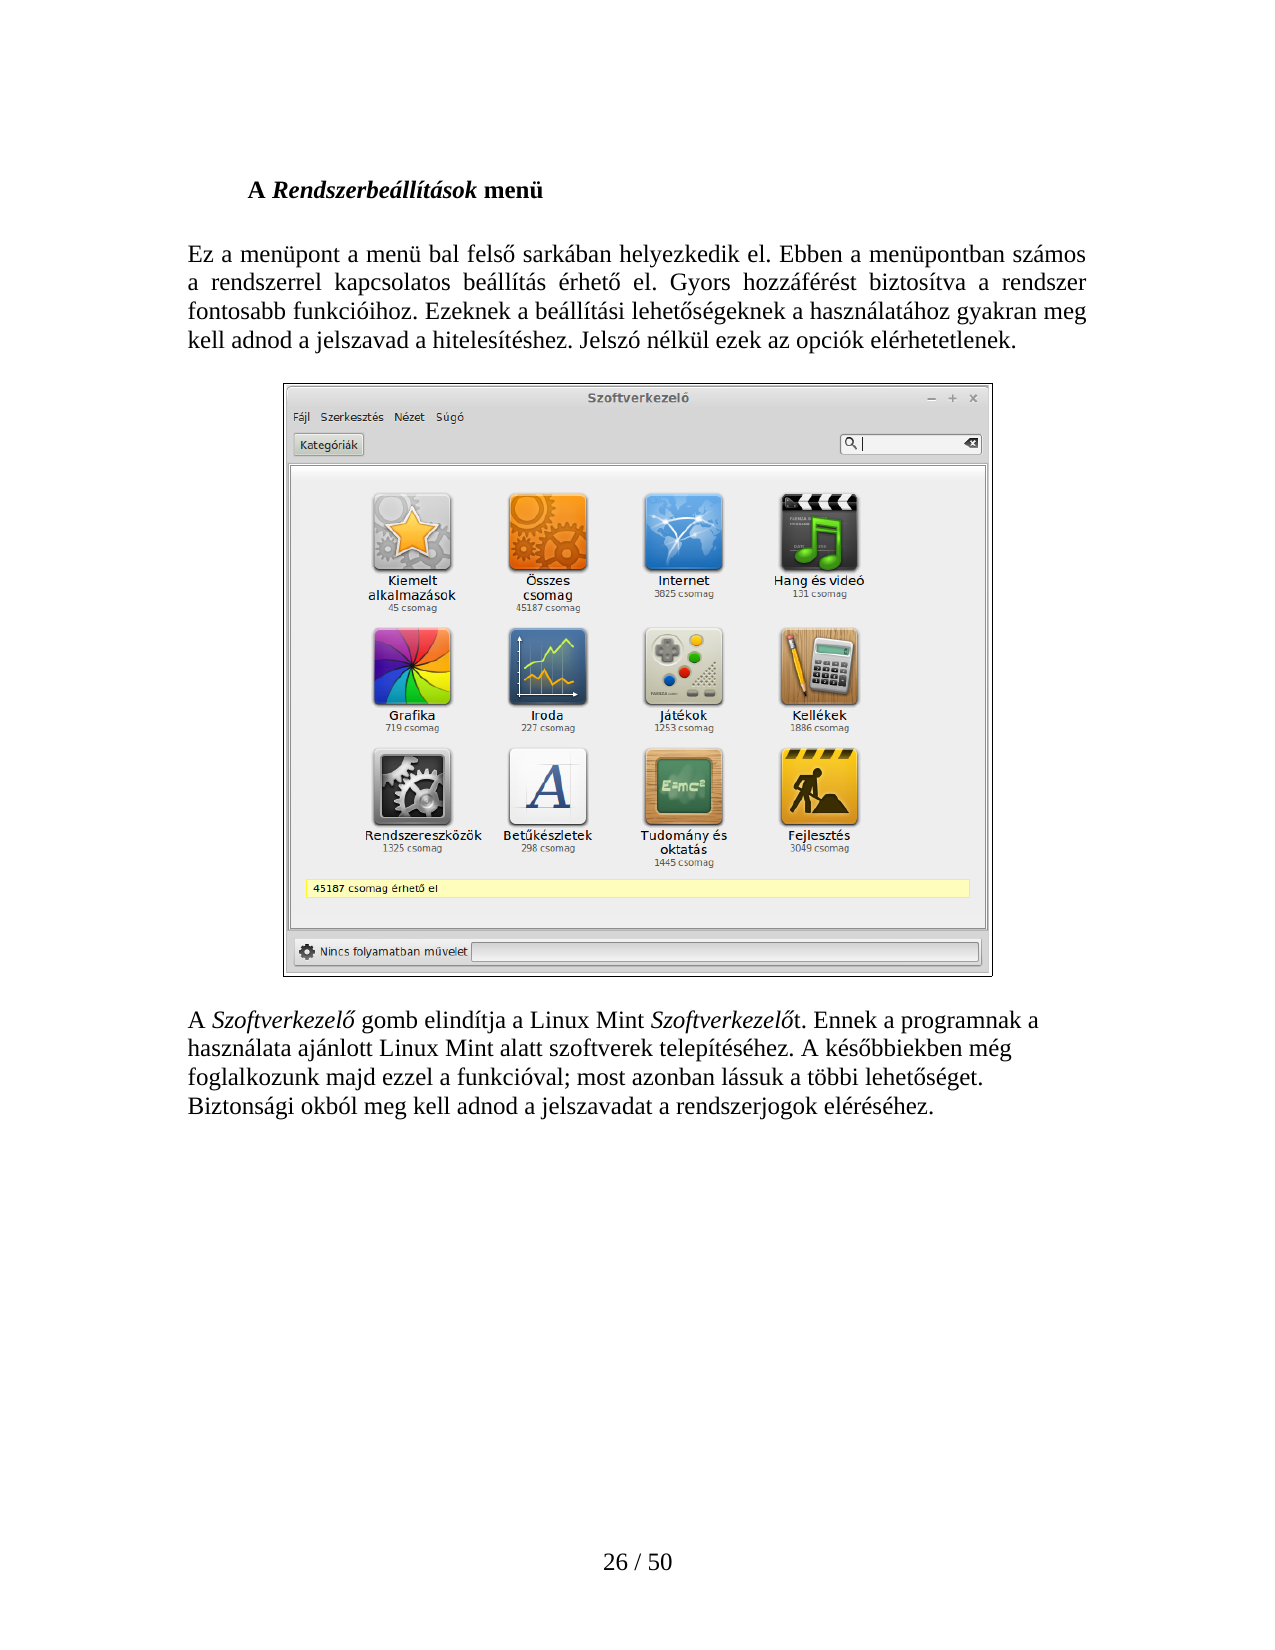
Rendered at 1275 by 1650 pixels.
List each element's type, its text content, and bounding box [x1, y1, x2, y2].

text Ez a menüpont a menü bal felső sarkában helyezkedik el. Ebben a menüpontban számos a rendszerrel kapcsolatos beállítás érhető el. Gyors hozzáférést biztosítva a rendszer fontosabb funkcióihoz. Ezeknek a beállítási lehetőségeknek a használatához gyakran meg kell adnod a jelszavad a hitelesítéshez. Jelszó nélkül ezek az opciók elérhetetlenek. [187, 239, 1087, 354]
subtitle A Rendszerbeállítások menü [187, 175, 1087, 204]
picture [286, 385, 989, 973]
